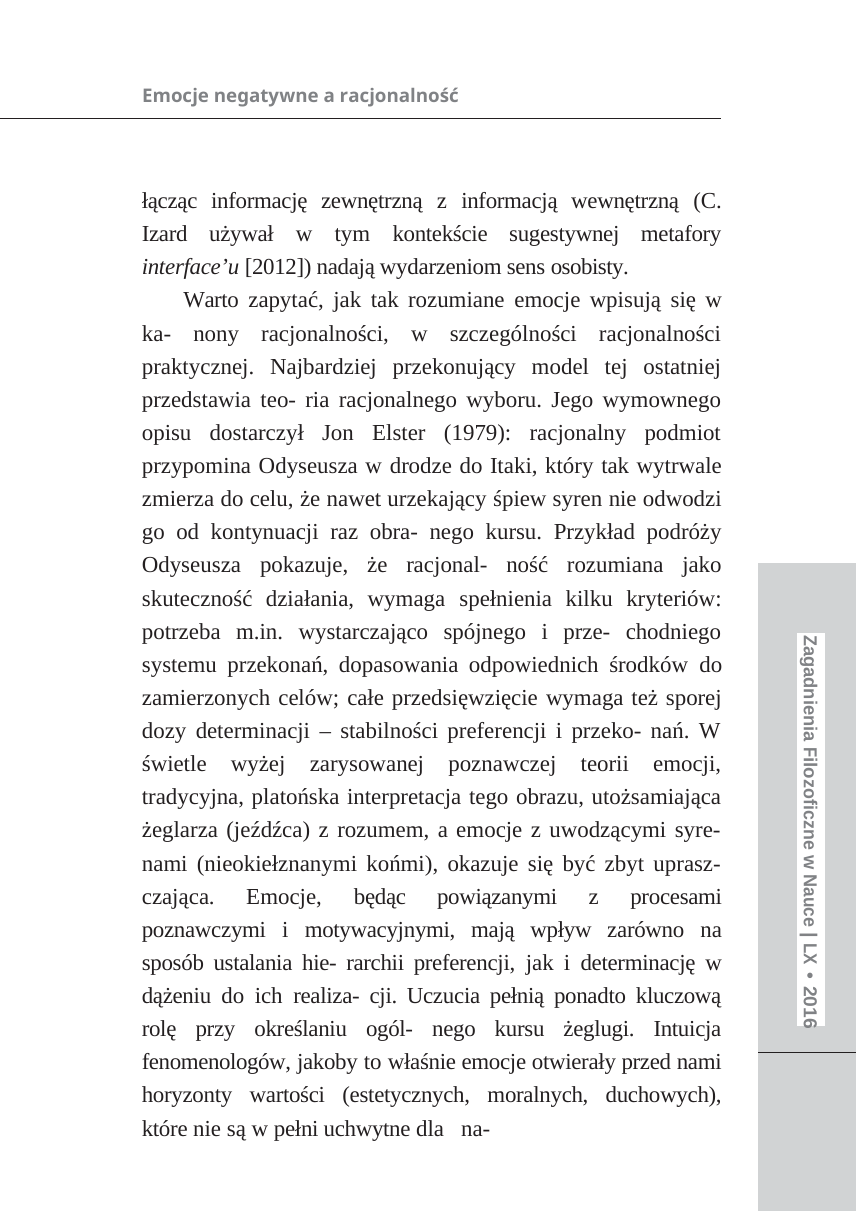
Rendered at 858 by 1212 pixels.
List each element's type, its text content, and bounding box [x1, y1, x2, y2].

text Warto zapytać, jak tak rozumiane emocje wpisują się w ka- nony racjonalności, w szczególności racjonalności praktycznej. Najbardziej przekonujący model tej ostatniej przedstawia teo- ria racjonalnego wyboru. Jego wymownego opisu dostarczył Jon Elster (1979): racjonalny podmiot przypomina Odyseusza w drodze do Itaki, który tak wytrwale zmierza do celu, że nawet urzekający śpiew syren nie odwodzi go od kontynuacji raz obra- nego kursu. Przykład podróży Odyseusza pokazuje, że racjonal- ność rozumiana jako skuteczność działania, wymaga spełnienia kilku kryteriów: potrzeba m.in. wystarczająco spójnego i prze- chodniego systemu przekonań, dopasowania odpowiednich środków do zamierzonych celów; całe przedsięwzięcie wymaga też sporej dozy determinacji – stabilności preferencji i przeko- nań. W świetle wyżej zarysowanej poznawczej teorii emocji, tradycyjna, platońska interpretacja tego obrazu, utożsamiająca żeglarza (jeźdźca) z rozumem, a emocje z uwodzącymi syre- nami (nieokiełznanymi końmi), okazuje się być zbyt uprasz- czająca. Emocje, będąc powiązanymi z procesami poznawczymi i motywacyjnymi, mają wpływ zarówno na sposób ustalania hie- rarchii preferencji, jak i determinację w dążeniu do ich realiza- cji. Uczucia pełnią ponadto kluczową rolę przy określaniu ogól- nego kursu żeglugi. Intuicja fenomenologów, jakoby to właśnie emocje otwierały przed nami horyzonty wartości (estetycznych, moralnych, duchowych), które nie są w pełni uchwytne dla na- [142, 287, 722, 1141]
text łącząc informację zewnętrzną z informacją wewnętrzną (C. Izard używał w tym kontekście sugestywnej metafory interface’u [2012]) nadają wydarzeniom sens osobisty. [142, 187, 722, 280]
text Zagadnienia Filozoficzne w Nauce | LX • 2016 [800, 635, 822, 1026]
